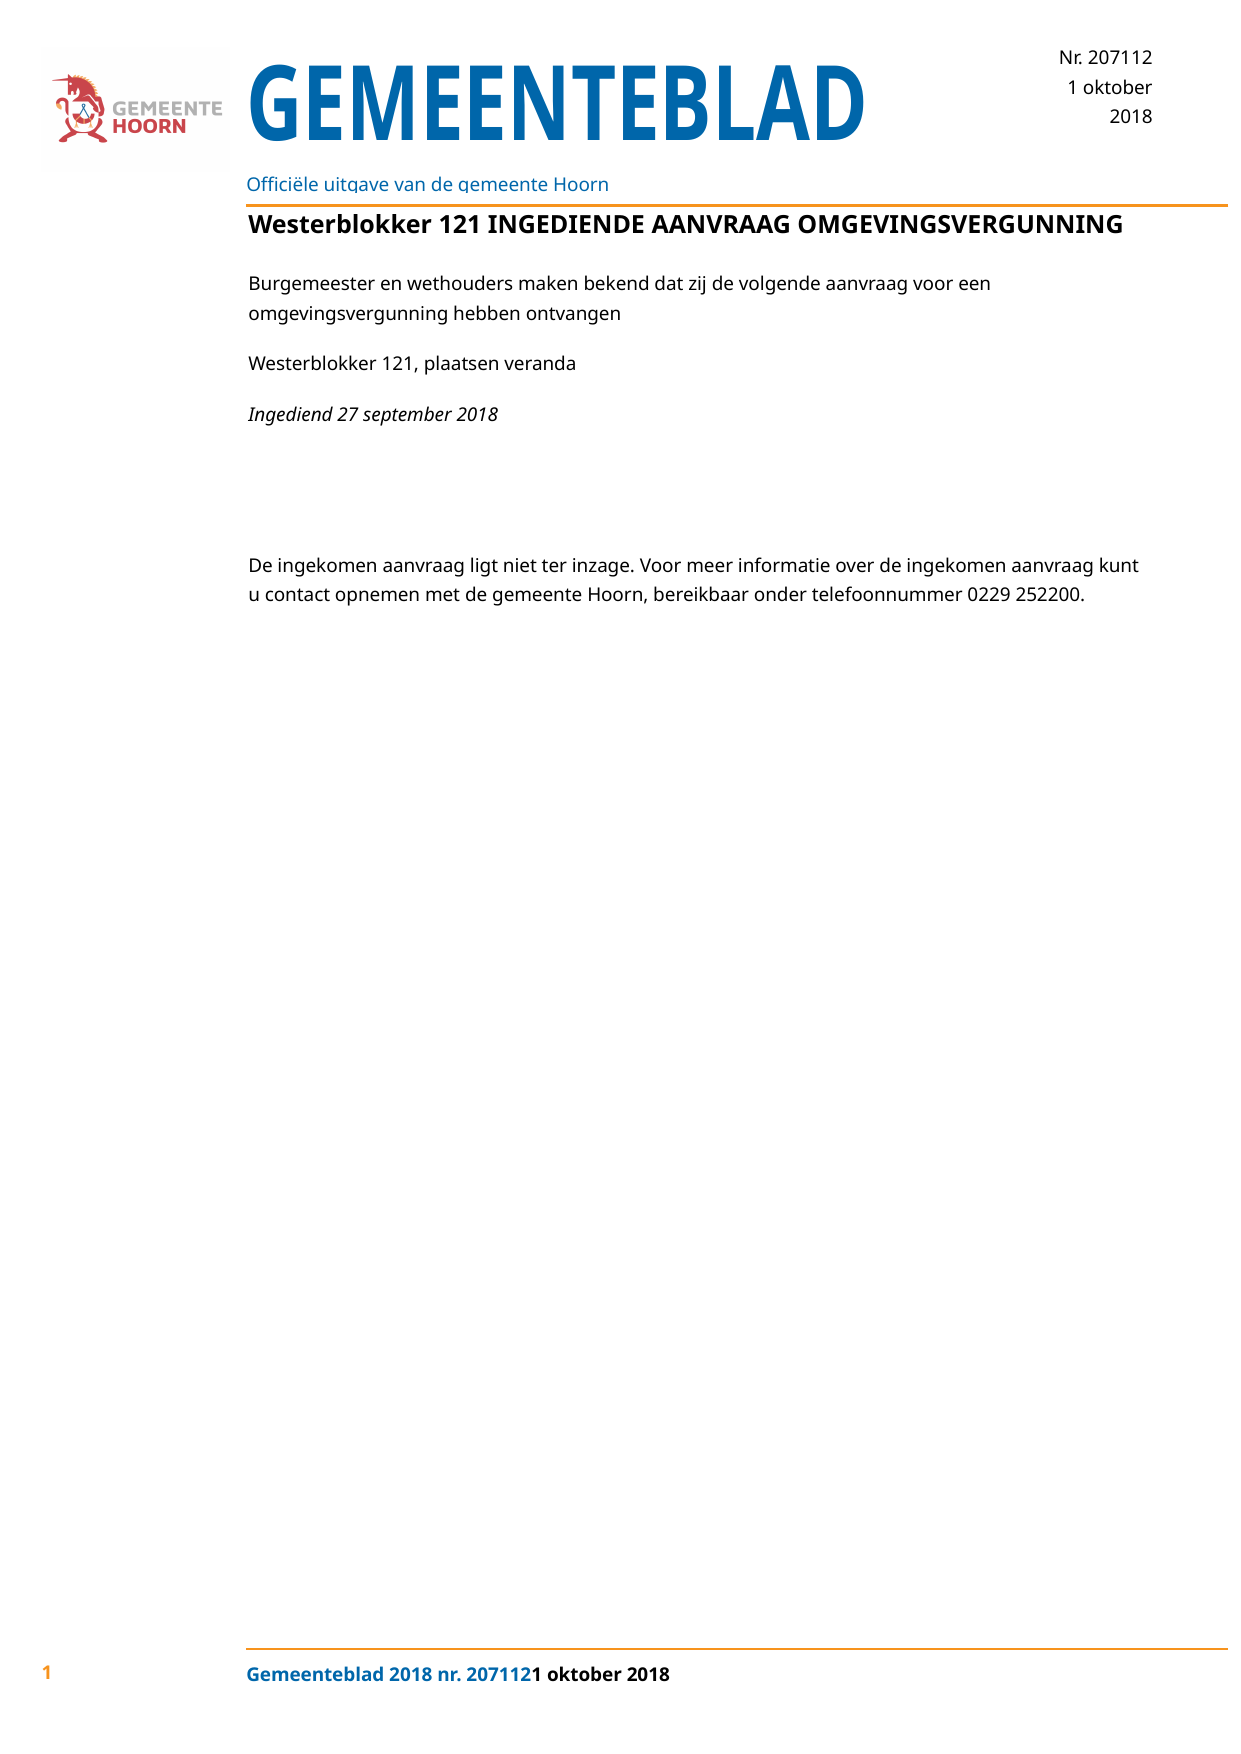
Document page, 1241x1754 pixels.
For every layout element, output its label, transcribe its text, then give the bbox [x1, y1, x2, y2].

text Westerblokker 121, plaatsen veranda [248, 350, 1152, 376]
text Ingediend 27 september 2018 [248, 401, 1152, 426]
text De ingekomen aanvraag ligt niet ter inzage. Voor meer informatie over de ingekomen aanvraag kunt u contact opnemen met de gemeente Hoorn, bereikbaar onder telefoonnummer 0229 252200. [248, 552, 1152, 607]
text Westerblokker 121 INGEDIENDE AANVRAAG OMGEVINGSVERGUNNING [248, 207, 1152, 241]
picture [41, 47, 231, 172]
text Burgemeester en wethouders maken bekend dat zij de volgende aanvraag voor een omgevingsvergunning hebben ontvangen [248, 270, 1152, 326]
